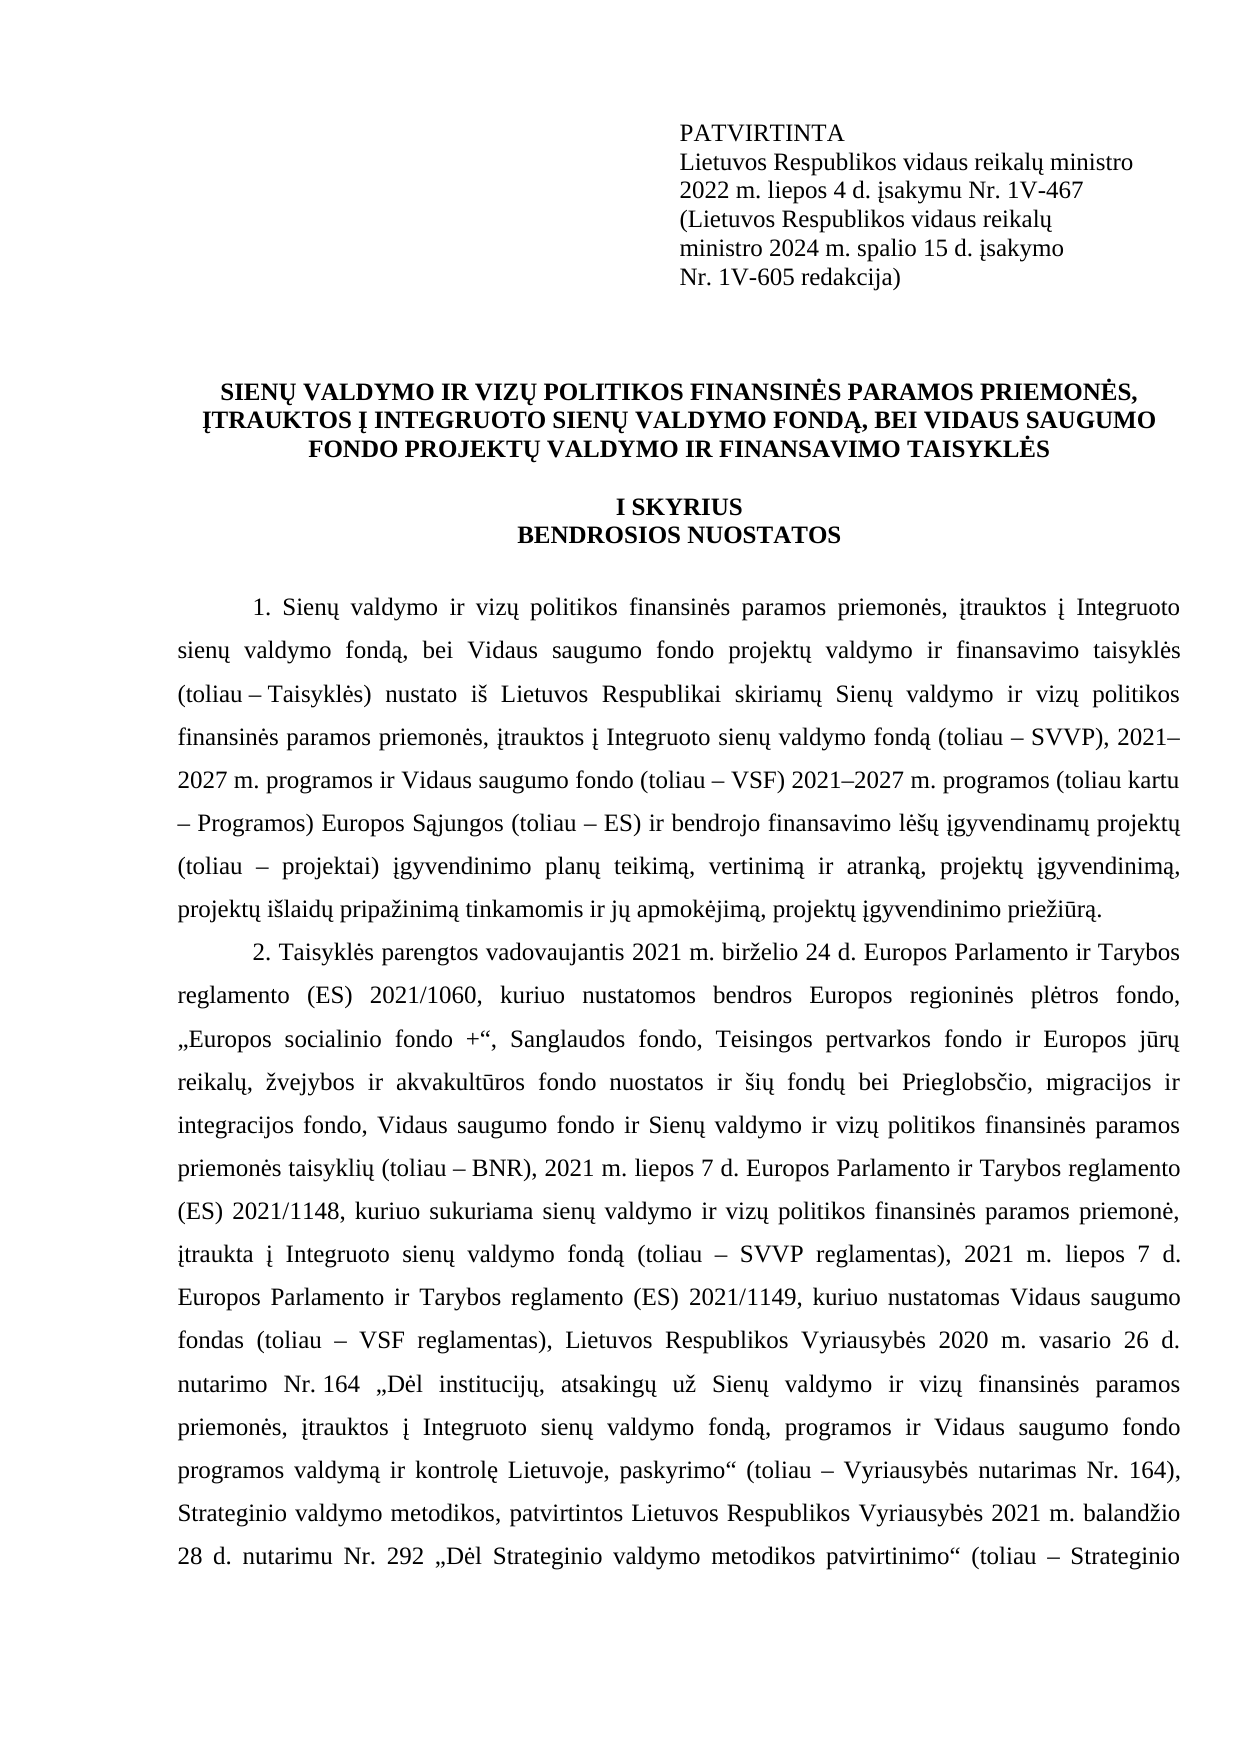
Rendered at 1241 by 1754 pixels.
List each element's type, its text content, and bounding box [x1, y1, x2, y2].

text Nr. 1V-605 redakcija) [679, 262, 1181, 291]
text (Lietuvos Respublikos vidaus reikalų [679, 204, 1181, 233]
text I SKYRIUS [177, 492, 1181, 521]
text 2022 m. liepos 4 d. įsakymu Nr. 1V-467 [679, 176, 1181, 204]
text Lietuvos Respublikos vidaus reikalų ministro [679, 147, 1181, 176]
text BENDROSIOS NUOSTATOS [177, 521, 1181, 549]
text ministro 2024 m. spalio 15 d. įsakymo [679, 233, 1181, 262]
text SIENŲ VALDYMO IR VIZŲ POLITIKOS FINANSINĖS PARAMOS PRIEMONĖS, ĮTRAUKTOS Į INTEGRUOTO SIENŲ VALDYMO FONDĄ, BEI VIDAUS SAUGUMO FONDO PROJEKTŲ VALDYMO IR FINANSAVIMO TAISYKLĖS [177, 377, 1181, 463]
text PATVIRTINTA [679, 118, 1181, 147]
text 2. Taisyklės parengtos vadovaujantis 2021 m. birželio 24 d. Europos Parlamento ir Tarybos reglamento (ES) 2021/1060, kuriuo nustatomos bendros Europos regioninės plėtros fondo, „Europos socialinio fondo +“, Sanglaudos fondo, Teisingos pertvarkos fondo ir Europos jūrų reikalų, žvejybos ir akvakultūros fondo nuostatos ir šių fondų bei Prieglobsčio, migracijos ir integracijos fondo, Vidaus saugumo fondo ir Sienų valdymo ir vizų politikos finansinės paramos priemonės taisyklių (toliau – BNR), 2021 m. liepos 7 d. Europos Parlamento ir Tarybos reglamento (ES) 2021/1148, kuriuo sukuriama sienų valdymo ir vizų politikos finansinės paramos priemonė, įtraukta į Integruoto sienų valdymo fondą (toliau – SVVP reglamentas), 2021 m. liepos 7 d. Europos Parlamento ir Tarybos reglamento (ES) 2021/1149, kuriuo nustatomas Vidaus saugumo fondas (toliau – VSF reglamentas), Lietuvos Respublikos Vyriausybės 2020 m. vasario 26 d. nutarimo Nr. 164 „Dėl institucijų, atsakingų už Sienų valdymo ir vizų finansinės paramos priemonės, įtrauktos į Integruoto sienų valdymo fondą, programos ir Vidaus saugumo fondo programos valdymą ir kontrolę Lietuvoje, paskyrimo“ (toliau – Vyriausybės nutarimas Nr. 164), Strateginio valdymo metodikos, patvirtintos Lietuvos Respublikos Vyriausybės 2021 m. balandžio 28 d. nutarimu Nr. 292 „Dėl Strateginio valdymo metodikos patvirtinimo“ (toliau – Strateginio [177, 937, 1181, 1570]
text 1. Sienų valdymo ir vizų politikos finansinės paramos priemonės, įtrauktos į Integruoto sienų valdymo fondą, bei Vidaus saugumo fondo projektų valdymo ir finansavimo taisyklės (toliau – Taisyklės) nustato iš Lietuvos Respublikai skiriamų Sienų valdymo ir vizų politikos finansinės paramos priemonės, įtrauktos į Integruoto sienų valdymo fondą (toliau – SVVP), 2021–2027 m. programos ir Vidaus saugumo fondo (toliau – VSF) 2021–2027 m. programos (toliau kartu – Programos) Europos Sąjungos (toliau – ES) ir bendrojo finansavimo lėšų įgyvendinamų projektų (toliau – projektai) įgyvendinimo planų teikimą, vertinimą ir atranką, projektų įgyvendinimą, projektų išlaidų pripažinimą tinkamomis ir jų apmokėjimą, projektų įgyvendinimo priežiūrą. [177, 592, 1181, 923]
